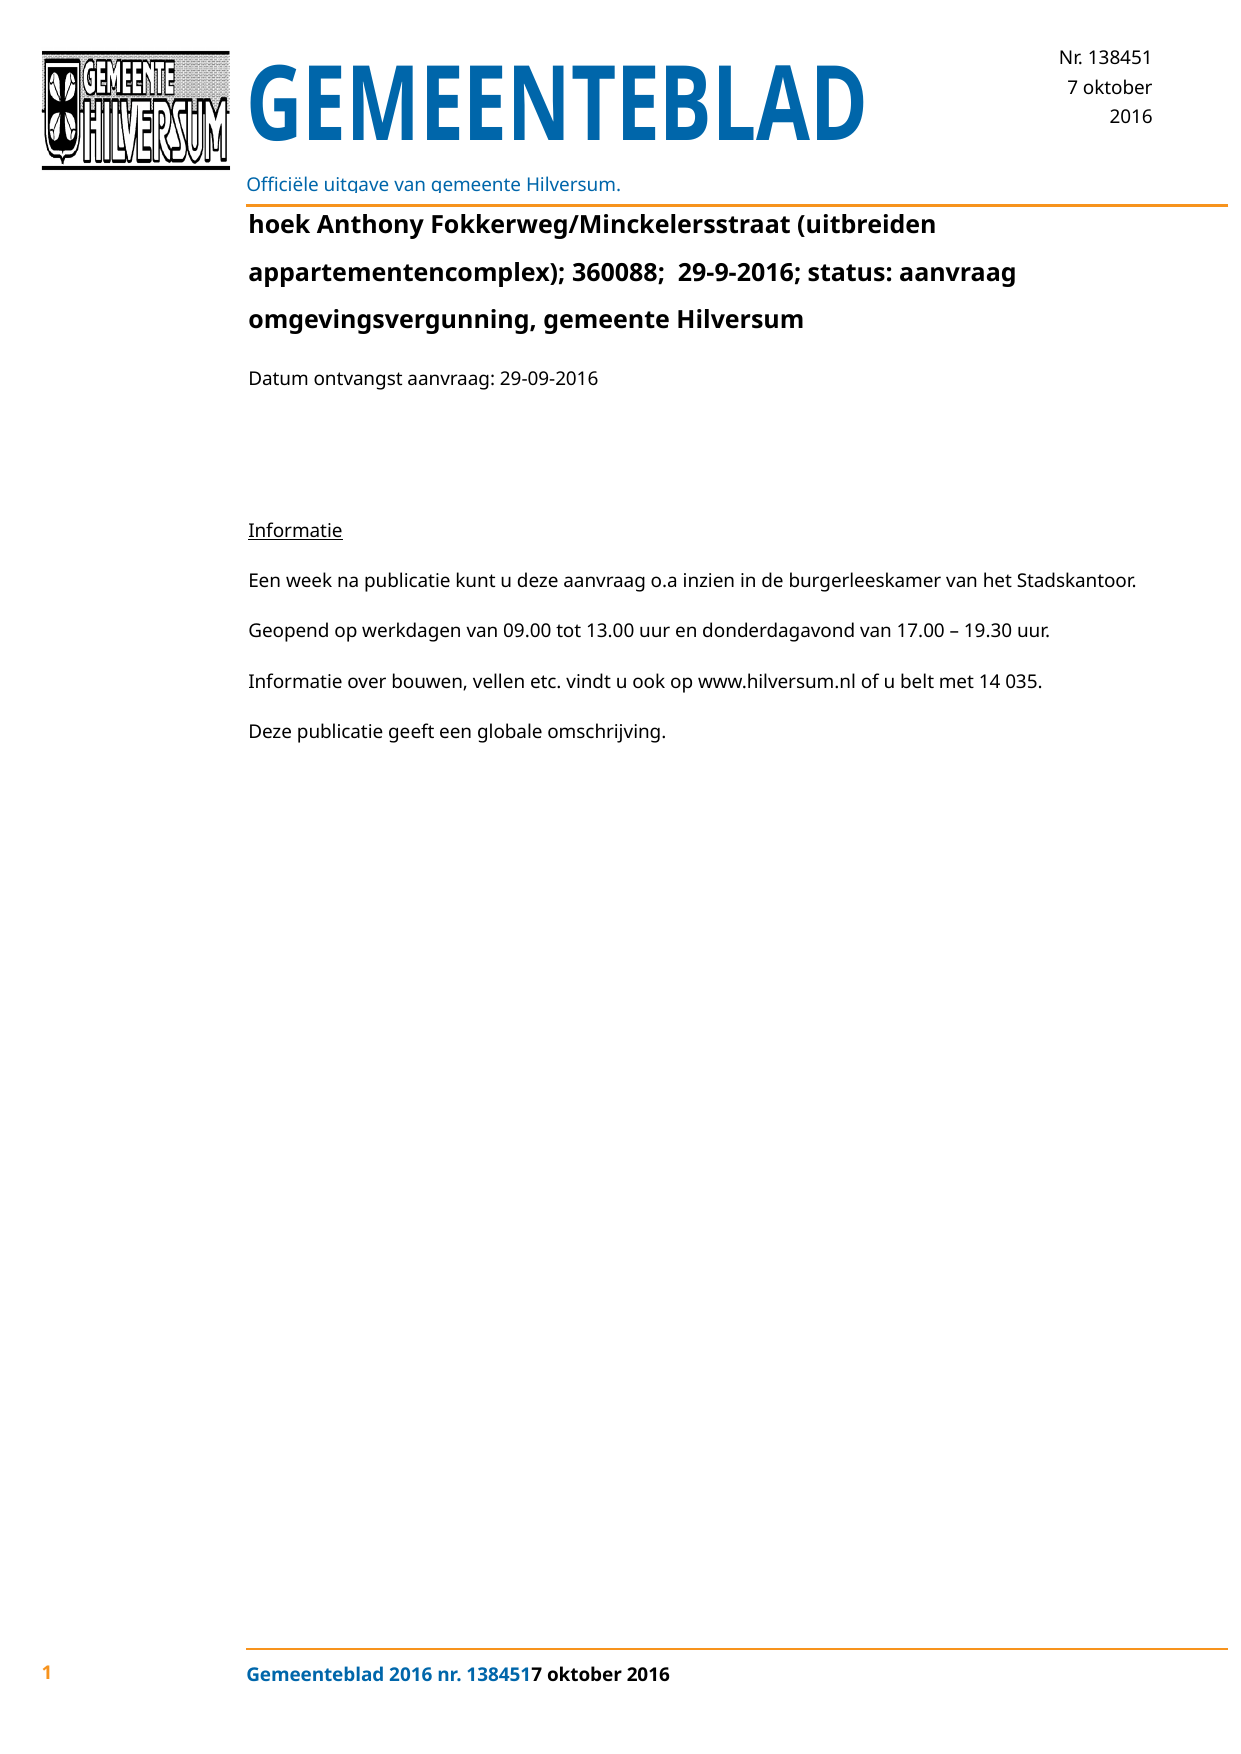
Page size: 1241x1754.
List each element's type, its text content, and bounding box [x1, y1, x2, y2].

text Informatie over bouwen, vellen etc. vindt u ook op www.hilversum.nl of u belt met 14 035. [248, 668, 1152, 694]
text Een week na publicatie kunt u deze aanvraag o.a inzien in de burgerleeskamer van het Stadskantoor. [248, 567, 1152, 593]
text Informatie [248, 517, 1152, 542]
text Deze publicatie geeft een globale omschrijving. [248, 718, 1152, 744]
text Datum ontvangst aanvraag: 29-09-2016 [248, 366, 1152, 391]
picture [41, 47, 231, 172]
text hoek Anthony Fokkerweg/Minckelersstraat (uitbreiden appartementencomplex); 360088; 29-9-2016; status: aanvraag omgevingsvergunning, gemeente Hilversum [248, 207, 1152, 336]
text Geopend op werkdagen van 09.00 tot 13.00 uur en donderdagavond van 17.00 – 19.30 uur. [248, 618, 1152, 643]
